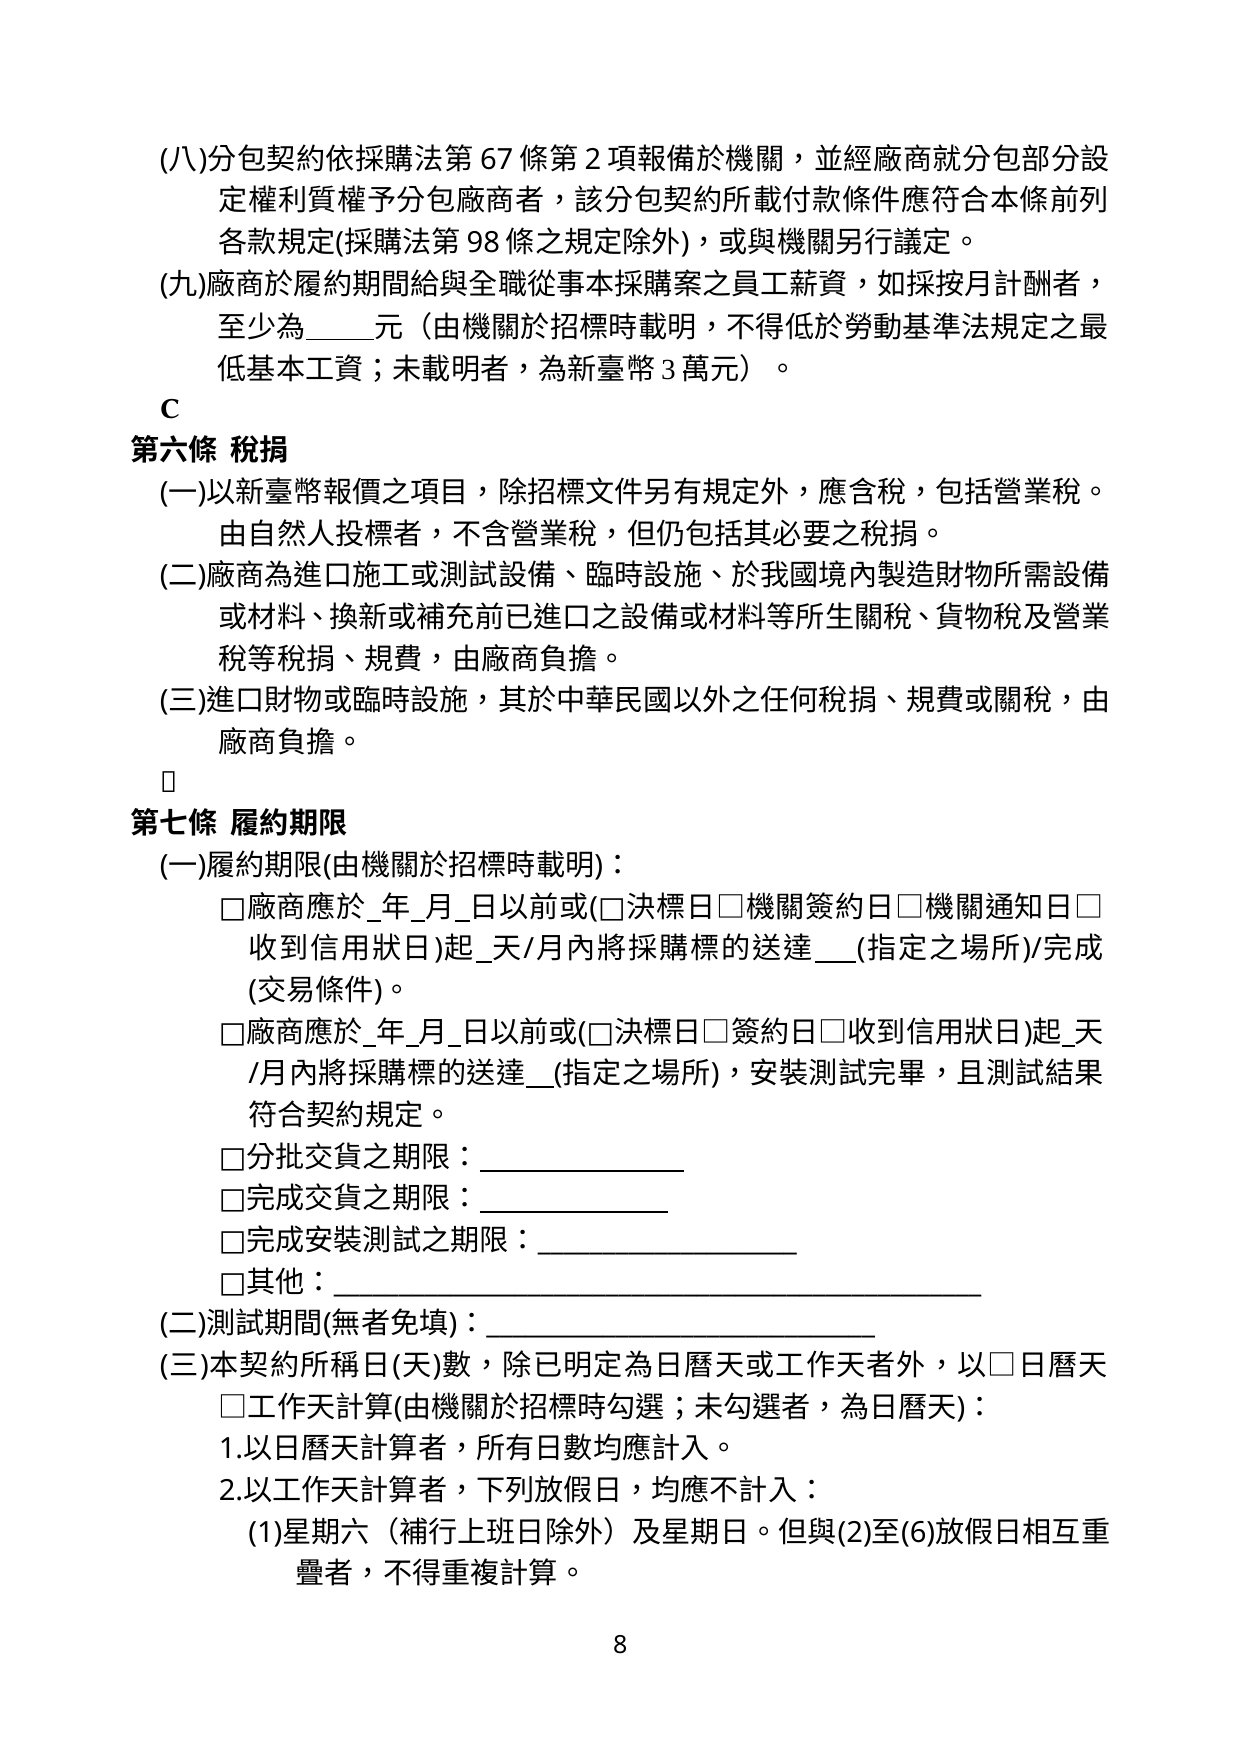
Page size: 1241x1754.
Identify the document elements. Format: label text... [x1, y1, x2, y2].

text  [159, 761, 1110, 801]
text 1.以日曆天計算者，所有日數均應計入。 [218, 1426, 1104, 1467]
text  [159, 388, 1104, 427]
text □廠商應於 年 月 日以前或(□決標日□簽約日□收到信用狀日)起 天/月內將採購標的送達 (指定之場所)，安裝測試完畢，且測試結果符合契約規定。 [218, 1009, 1104, 1134]
text 2.以工作天計算者，下列放假日，均應不計入： [218, 1467, 1104, 1509]
text (二)廠商為進口施工或測試設備、臨時設施、於我國境內製造財物所需設備或材料、換新或補充前已進口之設備或材料等所生關稅、貨物稅及營業稅等稅捐、規費，由廠商負擔。 [159, 552, 1110, 677]
text (九)廠商於履約期間給與全職從事本採購案之員工薪資，如採按月計酬者，至少為 元（由機關於招標時載明，不得低於勞動基準法規定之最低基本工資；未載明者，為新臺幣3萬元）。 [159, 261, 1110, 388]
text □廠商應於 年 月 日以前或(□決標日□機關簽約日□機關通知日□收到信用狀日)起 天/月內將採購標的送達 (指定之場所)/完成 (交易條件)。 [218, 884, 1104, 1009]
text □完成交貨之期限： [218, 1176, 1104, 1217]
text (三)本契約所稱日(天)數，除已明定為日曆天或工作天者外，以□日曆天 □工作天計算(由機關於招標時勾選；未勾選者，為日曆天)： [159, 1342, 1110, 1426]
text (一)以新臺幣報價之項目，除招標文件另有規定外，應含稅，包括營業稅。由自然人投標者，不含營業稅，但仍包括其必要之稅捐。 [159, 469, 1110, 552]
text □分批交貨之期限： [218, 1134, 1104, 1176]
text (一)履約期限(由機關於招標時載明)： [159, 842, 1110, 884]
text □完成安裝測試之期限：____________________ [218, 1217, 1104, 1259]
text 第七條 履約期限 [130, 801, 1110, 842]
text (1)星期六（補行上班日除外）及星期日。但與(2)至(6)放假日相互重疊者，不得重複計算。 [248, 1509, 1110, 1592]
text (八)分包契約依採購法第67條第2項報備於機關，並經廠商就分包部分設定權利質權予分包廠商者，該分包契約所載付款條件應符合本條前列各款規定(採購法第98條之規定除外)，或與機關另行議定。 [159, 136, 1110, 261]
text (三)進口財物或臨時設施，其於中華民國以外之任何稅捐、規費或關稅，由廠商負擔。 [159, 677, 1110, 761]
text (二)測試期間(無者免填)：______________________________ [159, 1301, 1110, 1342]
text 第六條 稅捐 [130, 427, 1110, 469]
text □其他：__________________________________________________ [218, 1259, 1104, 1301]
